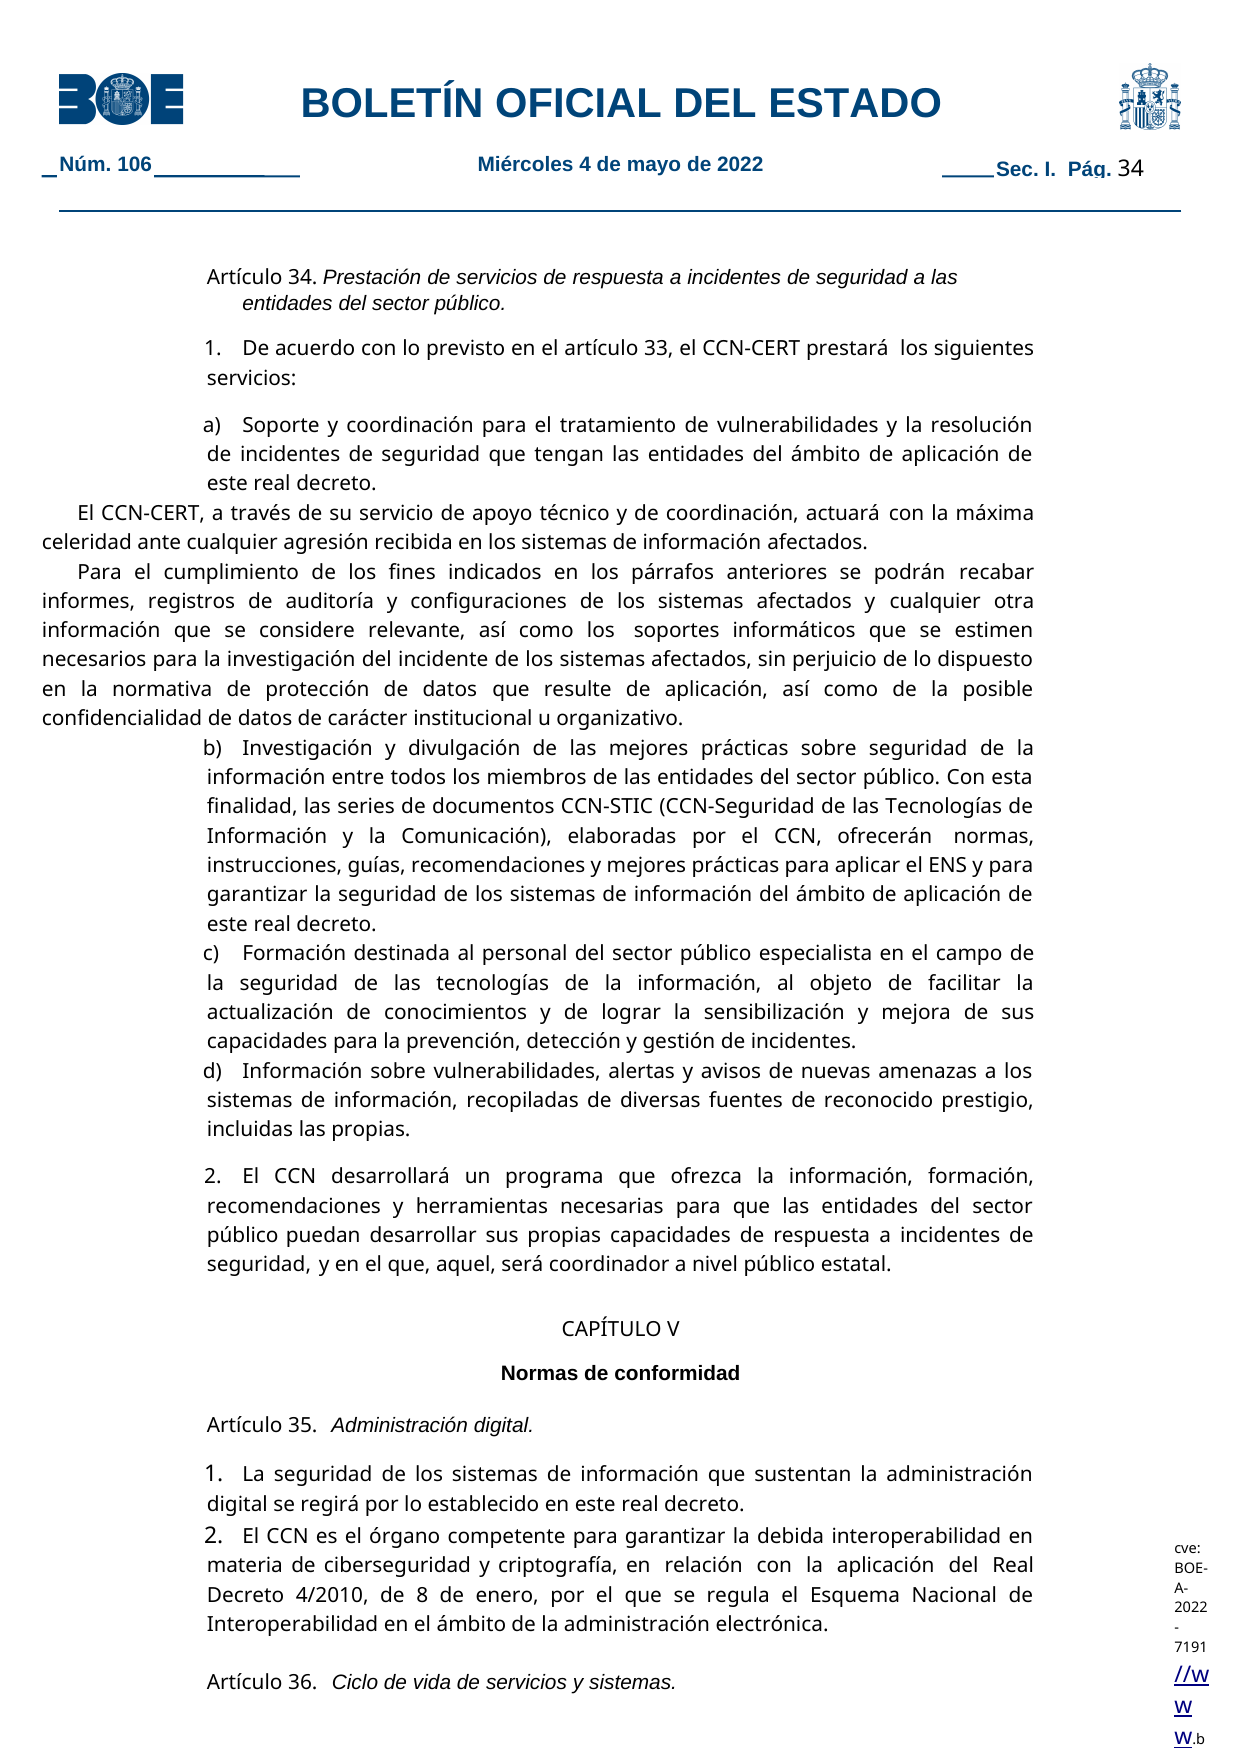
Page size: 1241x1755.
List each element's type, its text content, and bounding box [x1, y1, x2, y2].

list Investigación y divulgación de las mejores prácticas sobre seguridad de la información entre todos los miembros de las entidades del sector público. Con esta finalidad, las series de documentos CCN-STIC (CCN-Seguridad de las Tecnologías de Información y la Comunicación), elaboradas por el CCN, ofrecerán normas, instrucciones, guías, recomendaciones y mejores prácticas para aplicar el ENS y para garantizar la seguridad de los sistemas de información del ámbito de aplicación de este real decreto. [167, 733, 1034, 937]
text CAPÍTULO V [368, 1314, 872, 1342]
list El CCN desarrollará un programa que ofrezca la información, formación, recomendaciones y herramientas necesarias para que las entidades del sector público puedan desarrollar sus propias capacidades de respuesta a incidentes de seguridad, y en el que, aquel, será coordinador a nivel público estatal. [168, 1162, 1034, 1278]
text Artículo 36. Ciclo de vida de servicios y sistemas. [207, 1667, 1172, 1695]
text Artículo 35. Administración digital. [207, 1410, 1199, 1438]
list El CCN es el órgano competente para garantizar la debida interoperabilidad en materia de ciberseguridad y criptografía, en relación con la aplicación del Real Decreto 4/2010, de 8 de enero, por el que se regula el Esquema Nacional de Interoperabilidad en el ámbito de la administración electrónica. [168, 1518, 1034, 1638]
list Información sobre vulnerabilidades, alertas y avisos de nuevas amenazas a los sistemas de información, recopiladas de diversas fuentes de reconocido prestigio, incluidas las propias. [167, 1056, 1034, 1143]
text Para el cumplimiento de los fines indicados en los párrafos anteriores se podrán recabar informes, registros de auditoría y configuraciones de los sistemas afectados y cualquier otra información que se considere relevante, así como los soportes informáticos que se estimen necesarios para la investigación del incidente de los sistemas afectados, sin perjuicio de lo dispuesto en la normativa de protección de datos que resulte de aplicación, así como de la posible confidencialidad de datos de carácter institucional u organizativo. [42, 557, 1034, 732]
text Artículo 34. Prestación de servicios de respuesta a incidentes de seguridad a las entidades del sector público. [207, 262, 1034, 315]
list cve: BOE-A-2022-7191 [1174, 1538, 1210, 1657]
list Soporte y coordinación para el tratamiento de vulnerabilidades y la resolución de incidentes de seguridad que tengan las entidades del ámbito de aplicación de este real decreto. [167, 410, 1034, 497]
list Formación destinada al personal del sector público especialista en el campo de la seguridad de las tecnologías de la información, al objeto de facilitar la actualización de conocimientos y de lograr la sensibilización y mejora de sus capacidades para la prevención, detección y gestión de incidentes. [167, 938, 1034, 1055]
text El CCN-CERT, a través de su servicio de apoyo técnico y de coordinación, actuará con la máxima celeridad ante cualquier agresión recibida en los sistemas de información afectados. [42, 498, 1034, 556]
list Verificable en https://www.boe.es [1174, 1658, 1210, 1754]
text Normas de conformidad [368, 1361, 872, 1385]
list De acuerdo con lo previsto en el artículo 33, el CCN-CERT prestará los siguientes servicios: [168, 333, 1034, 391]
list La seguridad de los sistemas de información que sustentan la administración digital se regirá por lo establecido en este real decreto. [168, 1457, 1034, 1517]
